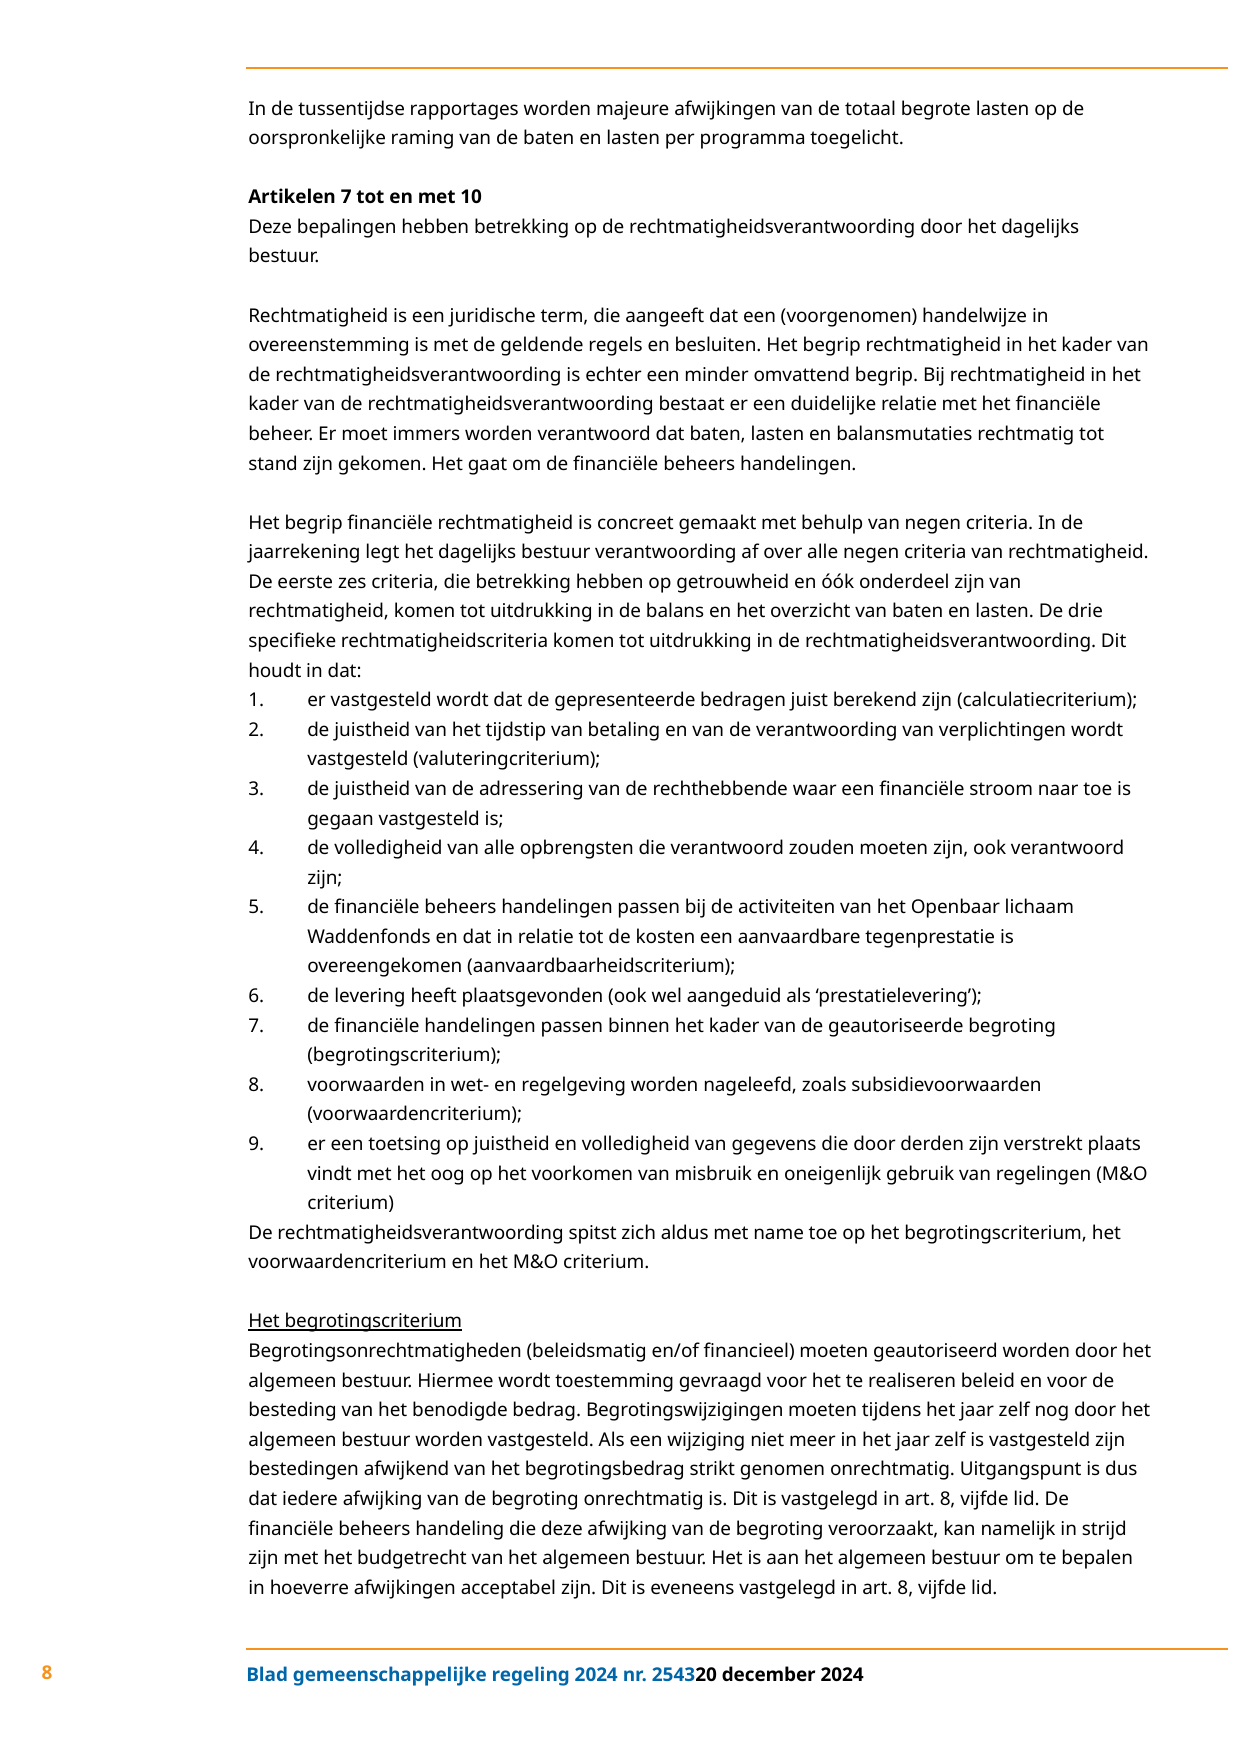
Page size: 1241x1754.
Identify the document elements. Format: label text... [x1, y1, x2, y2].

text Artikelen 7 tot en met 10 [248, 183, 1152, 209]
list er vastgesteld wordt dat de gepresenteerde bedragen juist berekend zijn (calculatiecriterium); [248, 686, 1152, 712]
list de volledigheid van alle opbrengsten die verantwoord zouden moeten zijn, ook verantwoord zijn; [248, 834, 1152, 890]
list de financiële handelingen passen binnen het kader van de geautoriseerde begroting (begrotingscriterium); [248, 1012, 1152, 1067]
picture [41, 47, 231, 172]
text Rechtmatigheid is een juridische term, die aangeeft dat een (voorgenomen) handelwijze in overeenstemming is met de geldende regels en besluiten. Het begrip rechtmatigheid in het kader van de rechtmatigheidsverantwoording is echter een minder omvattend begrip. Bij rechtmatigheid in het kader van de rechtmatigheidsverantwoording bestaat er een duidelijke relatie met het financiële beheer. Er moet immers worden verantwoord dat baten, lasten en balansmutaties rechtmatig tot stand zijn gekomen. Het gaat om de financiële beheers handelingen. [248, 302, 1152, 476]
list de financiële beheers handelingen passen bij de activiteiten van het Openbaar lichaam Waddenfonds en dat in relatie tot de kosten een aanvaardbare tegenprestatie is overeengekomen (aanvaardbaarheidscriterium); [248, 893, 1152, 978]
text Begrotingsonrechtmatigheden (beleidsmatig en/of financieel) moeten geautoriseerd worden door het algemeen bestuur. Hiermee wordt toestemming gevraagd voor het te realiseren beleid en voor de besteding van het benodigde bedrag. Begrotingswijzigingen moeten tijdens het jaar zelf nog door het algemeen bestuur worden vastgesteld. Als een wijziging niet meer in het jaar zelf is vastgesteld zijn bestedingen afwijkend van het begrotingsbedrag strikt genomen onrechtmatig. Uitgangspunt is dus dat iedere afwijking van de begroting onrechtmatig is. Dit is vastgelegd in art. 8, vijfde lid. De financiële beheers handeling die deze afwijking van de begroting veroorzaakt, kan namelijk in strijd zijn met het budgetrecht van het algemeen bestuur. Het is aan het algemeen bestuur om te bepalen in hoeverre afwijkingen acceptabel zijn. Dit is eveneens vastgelegd in art. 8, vijfde lid. [248, 1337, 1152, 1600]
list er een toetsing op juistheid en volledigheid van gegevens die door derden zijn verstrekt plaats vindt met het oog op het voorkomen van misbruik en oneigenlijk gebruik van regelingen (M&O criterium) [248, 1130, 1152, 1215]
text Het begrip financiële rechtmatigheid is concreet gemaakt met behulp van negen criteria. In de jaarrekening legt het dagelijks bestuur verantwoording af over alle negen criteria van rechtmatigheid. De eerste zes criteria, die betrekking hebben op getrouwheid en óók onderdeel zijn van rechtmatigheid, komen tot uitdrukking in de balans en het overzicht van baten en lasten. De drie specifieke rechtmatigheidscriteria komen tot uitdrukking in de rechtmatigheidsverantwoording. Dit houdt in dat: [248, 509, 1152, 683]
text In de tussentijdse rapportages worden majeure afwijkingen van de totaal begrote lasten op de oorspronkelijke raming van de baten en lasten per programma toegelicht. [248, 95, 1152, 150]
list voorwaarden in wet- en regelgeving worden nageleefd, zoals subsidievoorwaarden (voorwaardencriterium); [248, 1071, 1152, 1126]
list de juistheid van de adressering van de rechthebbende waar een financiële stroom naar toe is gegaan vastgesteld is; [248, 775, 1152, 831]
list de juistheid van het tijdstip van betaling en van de verantwoording van verplichtingen wordt vastgesteld (valuteringcriterium); [248, 716, 1152, 771]
list de levering heeft plaatsgevonden (ook wel aangeduid als ‘prestatielevering’); [248, 982, 1152, 1008]
text De rechtmatigheidsverantwoording spitst zich aldus met name toe op het begrotingscriterium, het voorwaardencriterium en het M&O criterium. [248, 1219, 1152, 1274]
text Deze bepalingen hebben betrekking op de rechtmatigheidsverantwoording door het dagelijks bestuur. [248, 213, 1152, 268]
text Het begrotingscriterium [248, 1308, 1152, 1333]
